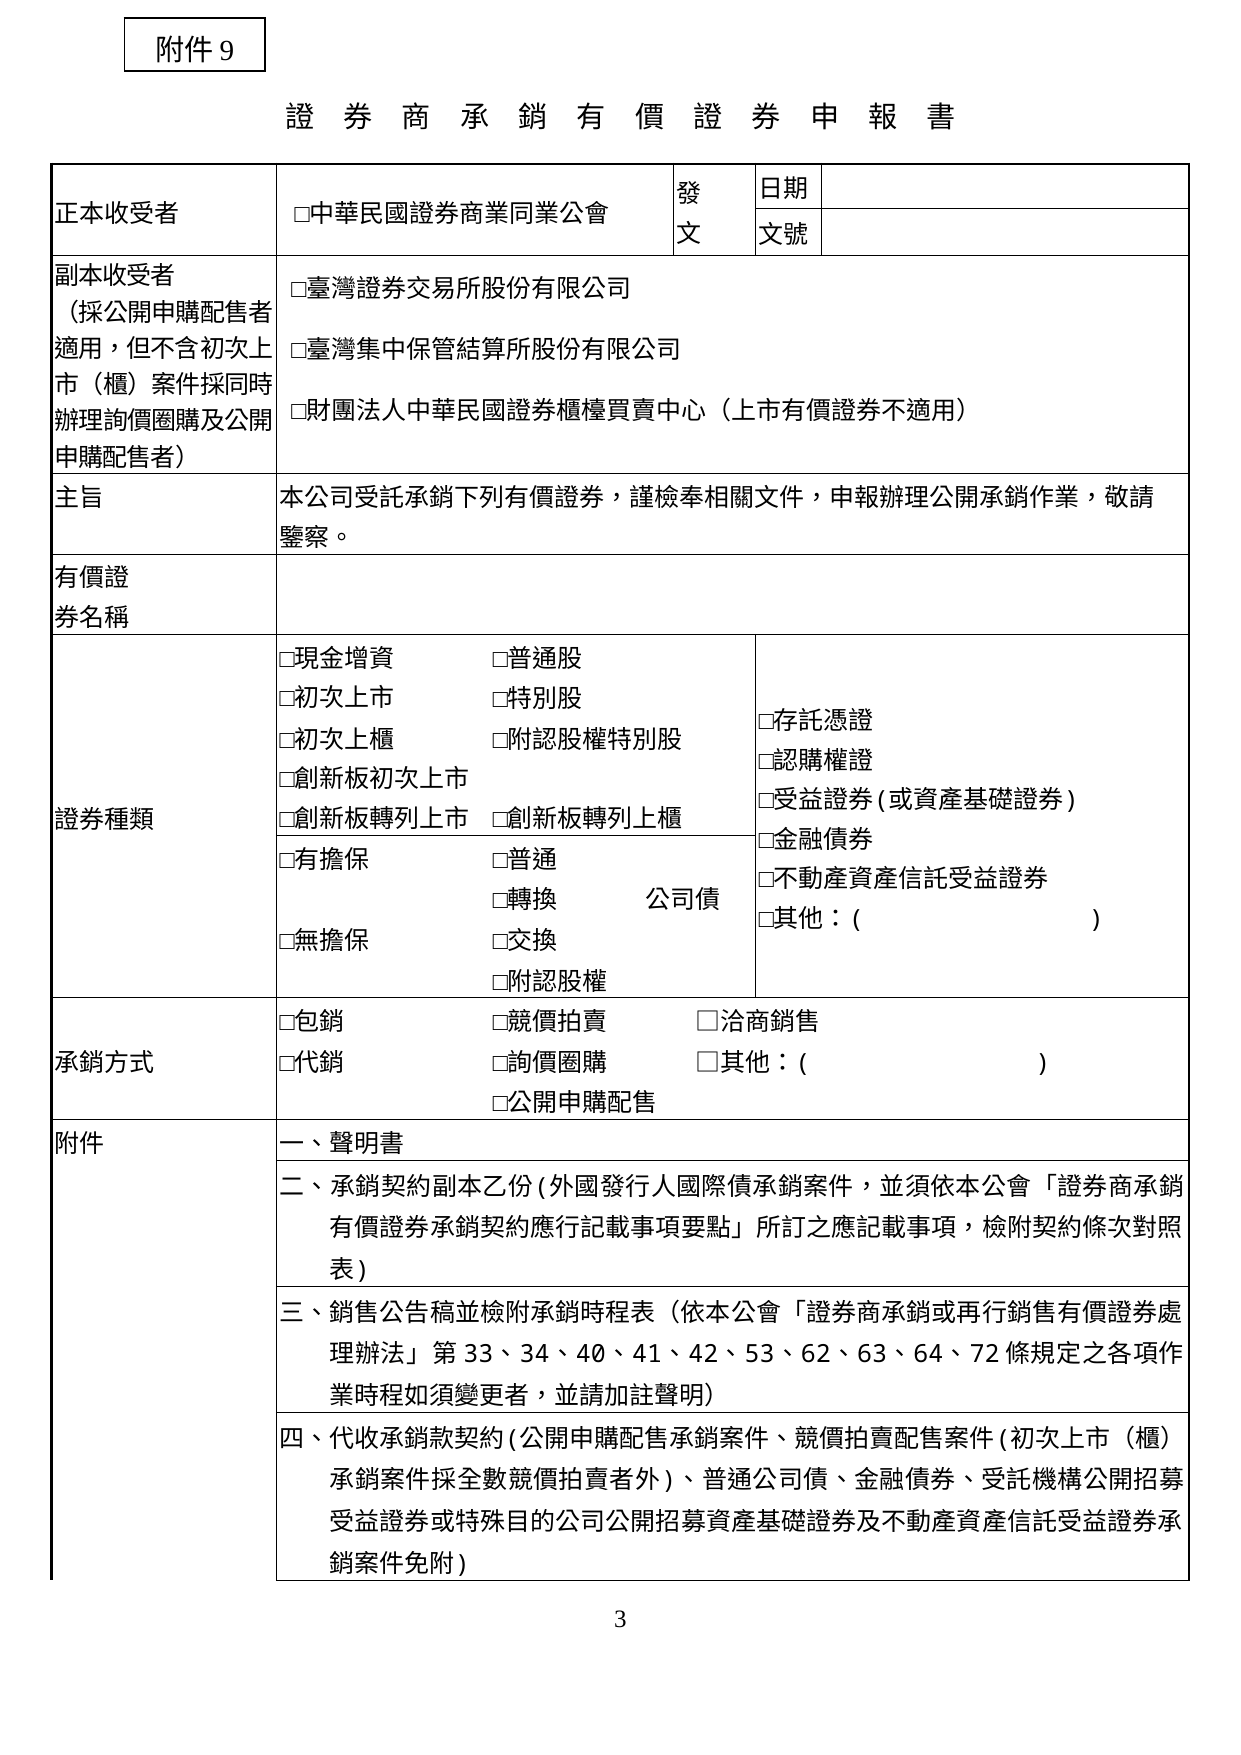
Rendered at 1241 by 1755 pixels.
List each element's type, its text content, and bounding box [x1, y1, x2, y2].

table_cell [277, 1079, 490, 1119]
text 附件9 [140, 26, 249, 63]
table_cell □競價拍賣 □洽商銷售 [490, 998, 1188, 1038]
table_cell □臺灣證券交易所股份有限公司 □臺灣集中保管結算所股份有限公司 □財團法人中華民國證券櫃檯買賣中心（上市有價證券不適用） [277, 256, 1188, 473]
table_cell □普通 [490, 836, 755, 875]
table_cell 主旨 [53, 474, 276, 553]
table_cell 附件 [53, 1120, 276, 1579]
table_cell 三、銷售公告稿並檢附承銷時程表（依本公會「證券商承銷或再行銷售有價證券處理辦法」第33、34、40、41、42、53、62、63、64、72條規定之各項作業時程如須變更者，並請加註聲明） [277, 1287, 1188, 1412]
table_header □中華民國證券商業同業公會 [277, 165, 673, 255]
text 證 券 商 承 銷 有 價 證 券 申 報 書 [112, 104, 1128, 133]
table_cell □初次上櫃 □創新板初次上市 □創新板轉列上市 [277, 715, 490, 835]
table_header 正本收受者 [53, 165, 276, 255]
table_cell 文號 [756, 209, 821, 255]
table_cell □有擔保 [277, 836, 490, 875]
table_cell □現金增資 □初次上市 [277, 635, 490, 715]
table_cell 四、代收承銷款契約(公開申購配售承銷案件、競價拍賣配售案件(初次上市（櫃）承銷案件採全數競價拍賣者外)、普通公司債、金融債券、受託機構公開招募受益證券或特殊目的公司公開招募資產基礎證券及不動產資產信託受益證券承銷案件免附) [277, 1413, 1188, 1579]
table_cell 一、聲明書 [277, 1120, 1188, 1160]
table_cell 二、承銷契約副本乙份(外國發行人國際債承銷案件，並須依本公會「證券商承銷有價證券承銷契約應行記載事項要點」所訂之應記載事項，檢附契約條次對照表) [277, 1161, 1188, 1286]
table_cell 本公司受託承銷下列有價證券，謹檢奉相關文件，申報辦理公開承銷作業，敬請 鑒察。 [277, 474, 1188, 553]
table_cell □附認股權特別股 □創新板轉列上櫃 [490, 715, 755, 835]
table_cell □包銷 [277, 998, 490, 1038]
table_cell 證券種類 [53, 635, 276, 997]
table_header 日期 [756, 165, 821, 208]
table_cell □詢價圈購 □其他：( ) [490, 1038, 1188, 1078]
table_header 發 文 [674, 165, 755, 255]
table_cell □普通股 [490, 635, 755, 674]
table_cell □轉換 公司債 [490, 875, 755, 916]
table_cell 有價證 券名稱 [53, 555, 276, 634]
table_cell 承銷方式 [53, 998, 276, 1119]
table_cell □附認股權 [490, 957, 755, 997]
table_cell [277, 875, 490, 916]
table_cell 副本收受者 （採公開申購配售者適用，但不含初次上市（櫃）案件採同時辦理詢價圈購及公開申購配售者） [53, 256, 276, 473]
table_cell [822, 209, 1188, 255]
table_cell □代銷 [277, 1038, 490, 1078]
table_cell □存託憑證 □認購權證 □受益證券(或資產基礎證券) □金融債券 □不動產資產信託受益證券 □其他：( ) [756, 635, 1188, 997]
table_cell □交換 [490, 916, 755, 957]
table_cell □無擔保 [277, 916, 490, 997]
table_cell □特別股 [490, 674, 755, 715]
table_cell □公開申購配售 [490, 1079, 1188, 1119]
table_cell [277, 555, 1188, 634]
table_header [822, 165, 1188, 208]
